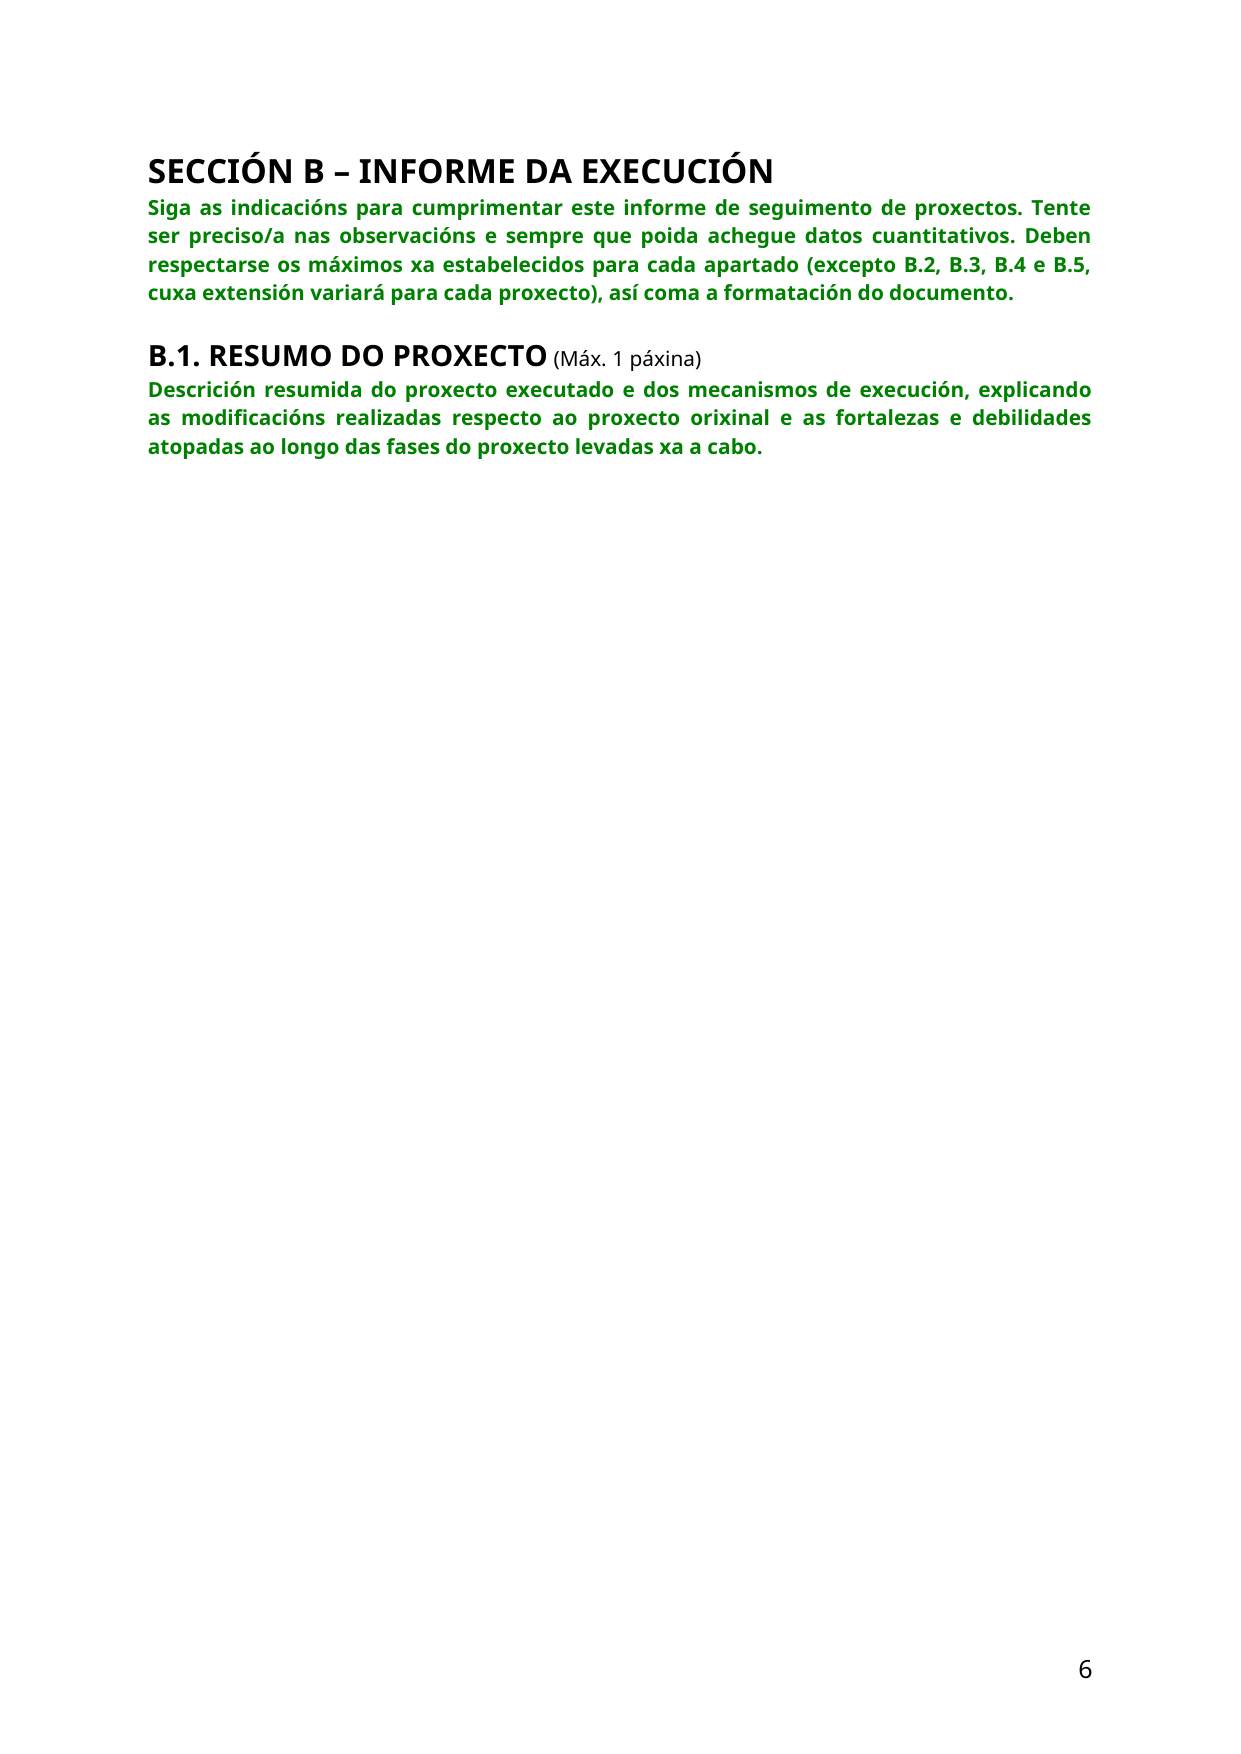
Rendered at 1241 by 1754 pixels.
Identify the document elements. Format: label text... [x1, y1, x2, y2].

text B.1. RESUMO DO PROXECTO (Máx. 1 páxina) [148, 335, 1092, 375]
text Siga as indicacións para cumprimentar este informe de seguimento de proxectos. Tente ser preciso/a nas observacións e sempre que poida achegue datos cuantitativos. Deben respectarse os máximos xa estabelecidos para cada apartado (excepto B.2, B.3, B.4 e B.5, cuxa extensión variará para cada proxecto), así coma a formatación do documento. [148, 193, 1092, 307]
text SECCIÓN B – INFORME DA EXECUCIÓN [148, 148, 1092, 193]
text Descrición resumida do proxecto executado e dos mecanismos de execución, explicando as modificacións realizadas respecto ao proxecto orixinal e as fortalezas e debilidades atopadas ao longo das fases do proxecto levadas xa a cabo. [148, 375, 1092, 460]
